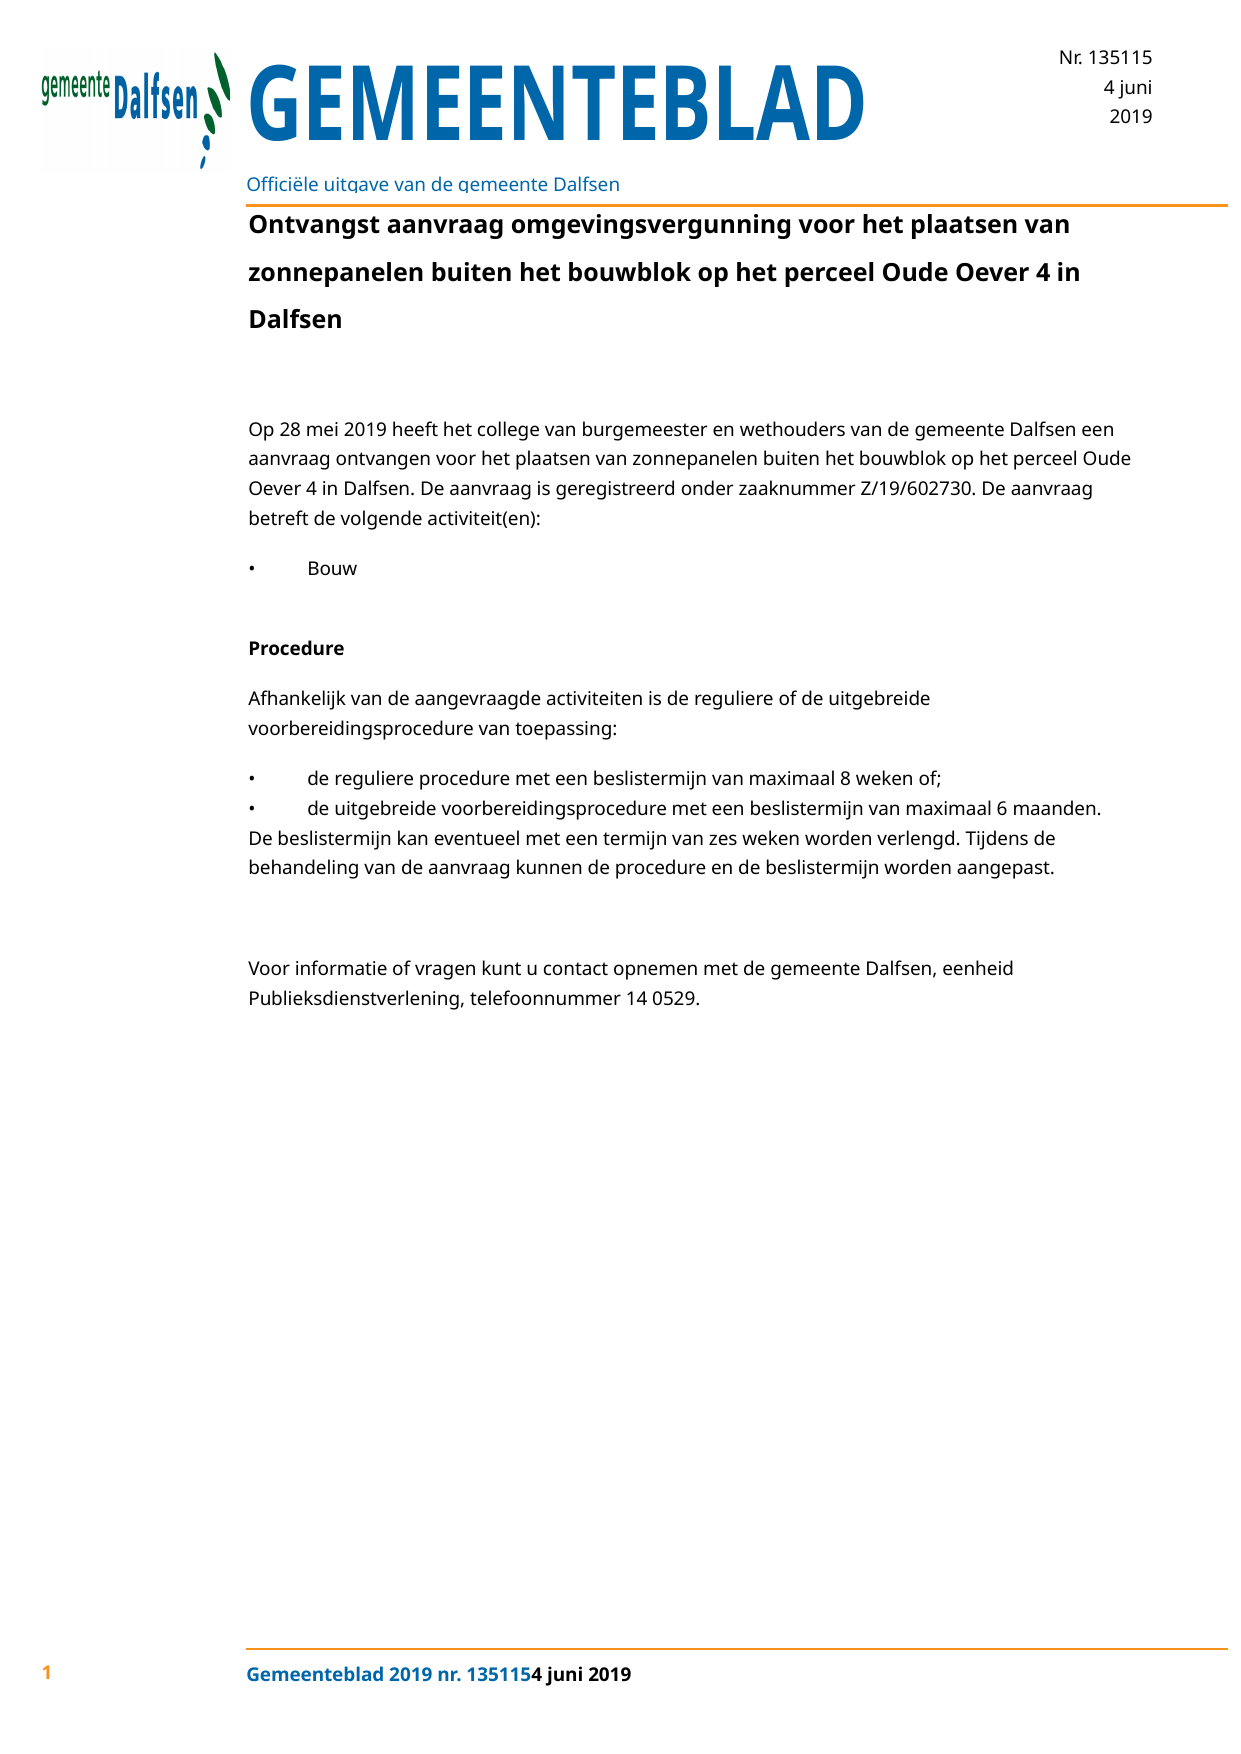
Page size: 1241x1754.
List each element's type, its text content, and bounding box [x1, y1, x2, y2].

text De beslistermijn kan eventueel met een termijn van zes weken worden verlengd. Tijdens de behandeling van de aanvraag kunnen de procedure en de beslistermijn worden aangepast. [248, 825, 1152, 880]
picture [41, 47, 231, 172]
text Op 28 mei 2019 heeft het college van burgemeester en wethouders van de gemeente Dalfsen een aanvraag ontvangen voor het plaatsen van zonnepanelen buiten het bouwblok op het perceel Oude Oever 4 in Dalfsen. De aanvraag is geregistreerd onder zaaknummer Z/19/602730. De aanvraag betreft de volgende activiteit(en): [248, 416, 1152, 530]
list Bouw [248, 555, 1152, 581]
text Afhankelijk van de aangevraagde activiteiten is de reguliere of de uitgebreide voorbereidingsprocedure van toepassing: [248, 686, 1152, 741]
text Procedure [248, 635, 1152, 661]
list de reguliere procedure met een beslistermijn van maximaal 8 weken of; [248, 766, 1152, 791]
list de uitgebreide voorbereidingsprocedure met een beslistermijn van maximaal 6 maanden. [248, 795, 1152, 821]
text Voor informatie of vragen kunt u contact opnemen met de gemeente Dalfsen, eenheid Publieksdienstverlening, telefoonnummer 14 0529. [248, 955, 1152, 1010]
text Ontvangst aanvraag omgevingsvergunning voor het plaatsen van zonnepanelen buiten het bouwblok op het perceel Oude Oever 4 in Dalfsen [248, 207, 1152, 336]
